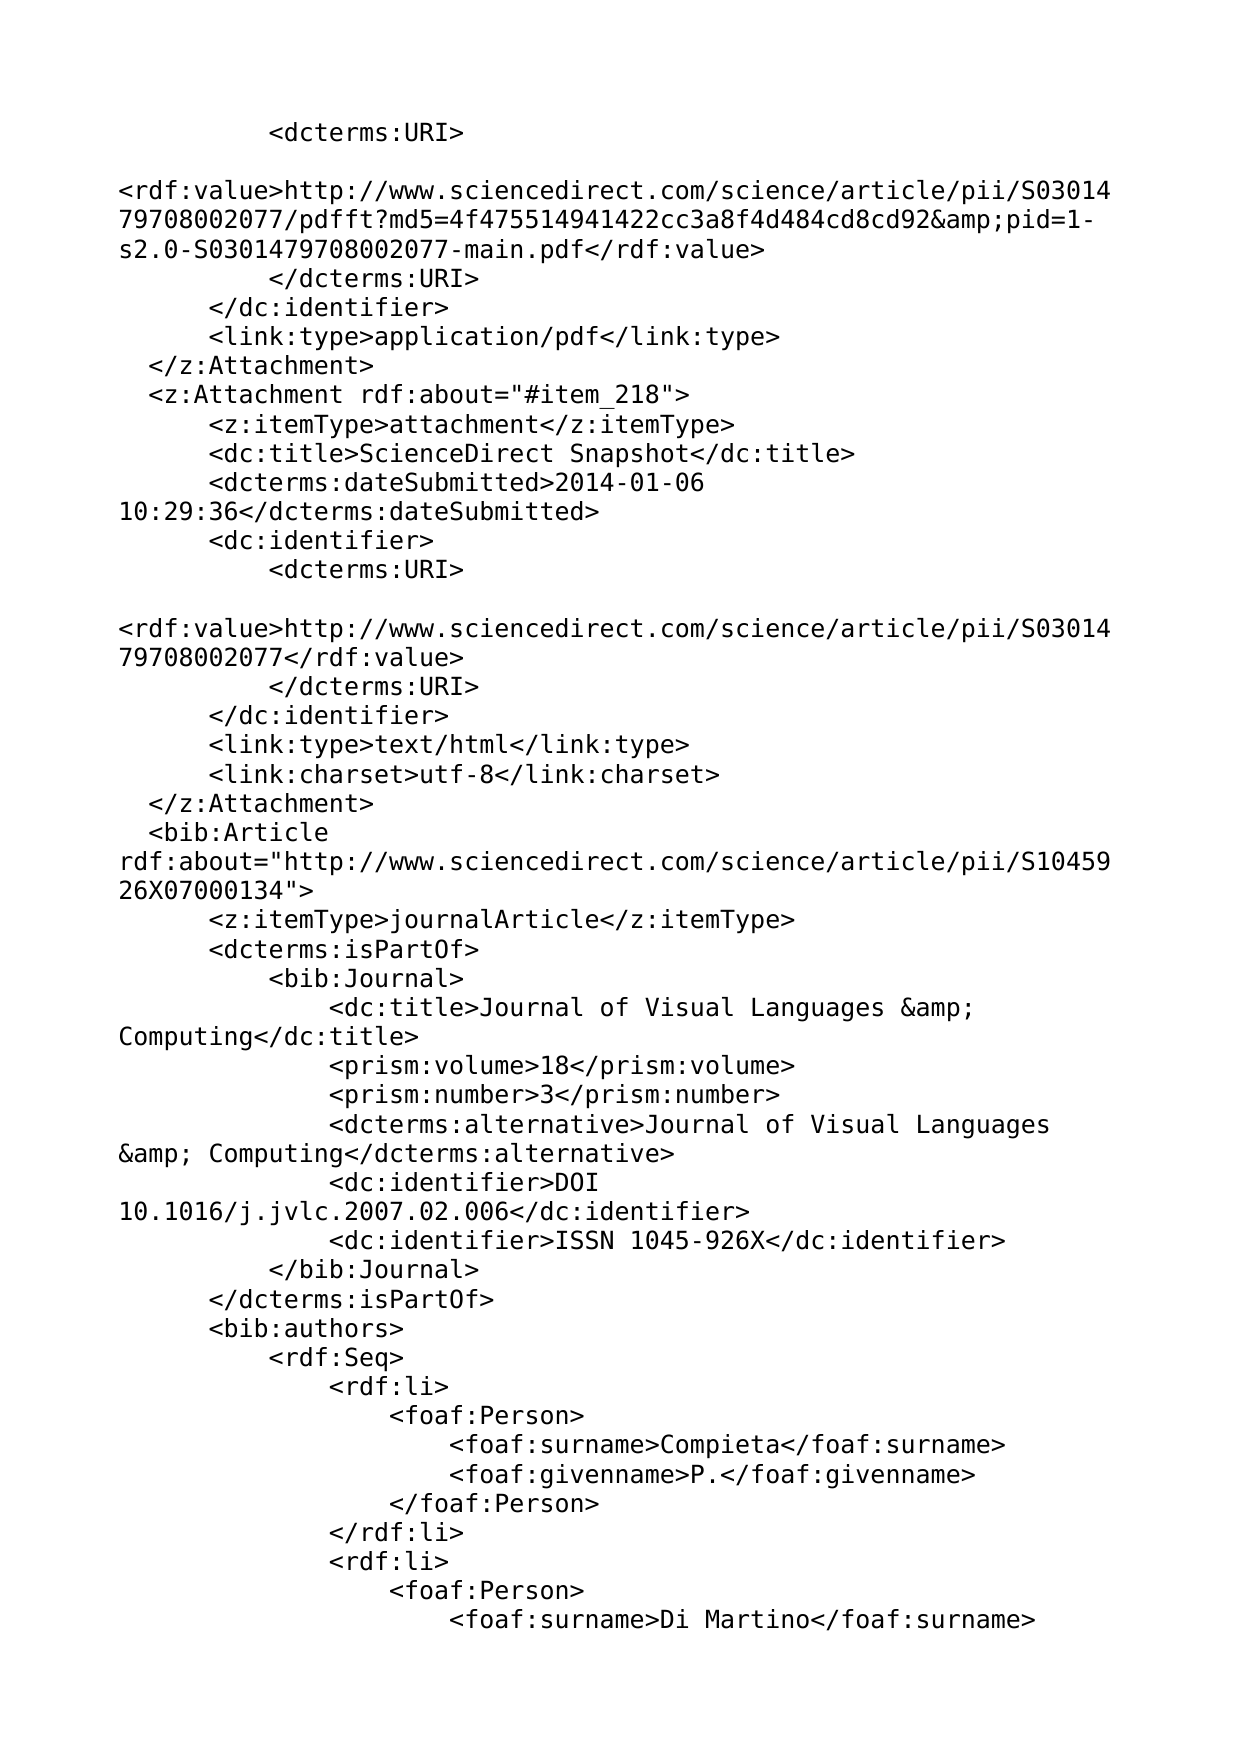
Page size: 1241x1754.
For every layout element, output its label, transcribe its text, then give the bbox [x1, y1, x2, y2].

text <dcterms:URI> <rdf:value>http://www.sciencedirect.com/science/article/pii/S0301479708002077/pdfft?md5=4f475514941422cc3a8f4d484cd8cd92&amp;pid=1-s2.0-S0301479708002077-main.pdf</rdf:value> </dcterms:URI> </dc:identifier> <link:type>application/pdf</link:type> </z:Attachment> <z:Attachment rdf:about="#item_218"> <z:itemType>attachment</z:itemType> <dc:title>ScienceDirect Snapshot</dc:title> <dcterms:dateSubmitted>2014-01-06 10:29:36</dcterms:dateSubmitted> <dc:identifier> <dcterms:URI> <rdf:value>http://www.sciencedirect.com/science/article/pii/S0301479708002077</rdf:value> </dcterms:URI> </dc:identifier> <link:type>text/html</link:type> <link:charset>utf-8</link:charset> </z:Attachment> <bib:Article rdf:about="http://www.sciencedirect.com/science/article/pii/S1045926X07000134"> <z:itemType>journalArticle</z:itemType> <dcterms:isPartOf> <bib:Journal> <dc:title>Journal of Visual Languages &amp; Computing</dc:title> <prism:volume>18</prism:volume> <prism:number>3</prism:number> <dcterms:alternative>Journal of Visual Languages &amp; Computing</dcterms:alternative> <dc:identifier>DOI 10.1016/j.jvlc.2007.02.006</dc:identifier> <dc:identifier>ISSN 1045-926X</dc:identifier> </bib:Journal> </dcterms:isPartOf> <bib:authors> <rdf:Seq> <rdf:li> <foaf:Person> <foaf:surname>Compieta</foaf:surname> <foaf:givenname>P.</foaf:givenname> </foaf:Person> </rdf:li> <rdf:li> <foaf:Person> <foaf:surname>Di Martino</foaf:surname> [118, 118, 1122, 1635]
